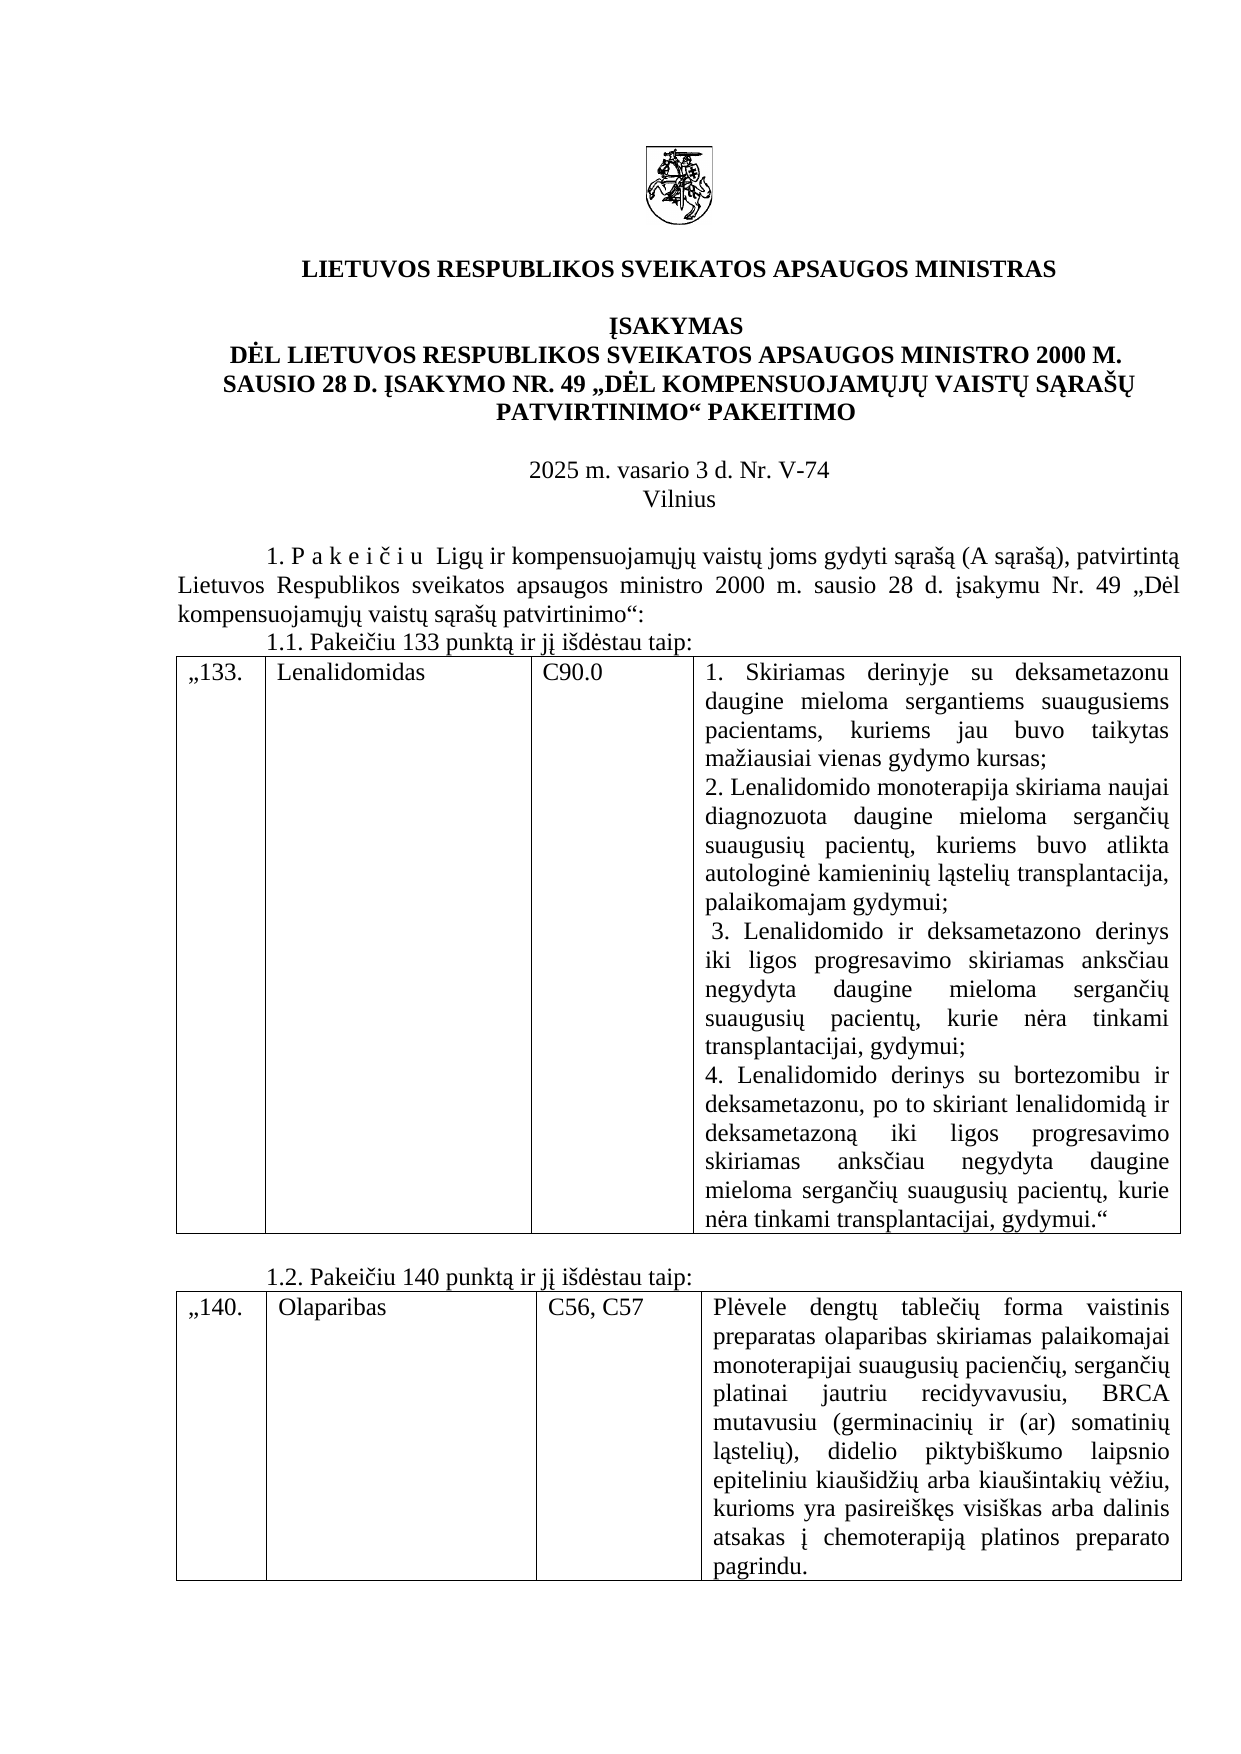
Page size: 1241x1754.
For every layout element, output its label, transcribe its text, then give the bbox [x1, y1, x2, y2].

text SAUSIO 28 D. ĮSAKYMO NR. 49 „DĖL KOMPENSUOJAMŲJŲ VAISTŲ SĄRAŠŲ PATVIRTINIMO“ PAKEITIMO [177, 369, 1181, 426]
table_header C56, C57 [537, 1292, 701, 1580]
text 1.2. Pakeičiu 140 punktą ir jį išdėstau taip: [177, 1262, 1181, 1291]
table_header 1. Skiriamas derinyje su deksametazonu daugine mieloma sergantiems suaugusiems pacientams, kuriems jau buvo taikytas mažiausiai vienas gydymo kursas; 2. Lenalidomido monoterapija skiriama naujai diagnozuota daugine mieloma sergančių suaugusių pacientų, kuriems buvo atlikta autologinė kamieninių ląstelių transplantacija, palaikomajam gydymui; 3. Lenalidomido ir deksametazono derinys iki ligos progresavimo skiriamas anksčiau negydyta daugine mieloma sergančių suaugusių pacientų, kurie nėra tinkami transplantacijai, gydymui; 4. Lenalidomido derinys su bortezomibu ir deksametazonu, po to skiriant lenalidomidą ir deksametazoną iki ligos progresavimo skiriamas anksčiau negydyta daugine mieloma sergančių suaugusių pacientų, kurie nėra tinkami transplantacijai, gydymui.“ [694, 657, 1180, 1233]
text LIETUVOS RESPUBLIKOS SVEIKATOS APSAUGOS MINISTRAS [177, 254, 1181, 282]
table_header Plėvele dengtų tablečių forma vaistinis preparatas olaparibas skiriamas palaikomajai monoterapijai suaugusių pacienčių, sergančių platinai jautriu recidyvavusiu, BRCA mutavusiu (germinacinių ir (ar) somatinių ląstelių), didelio piktybiškumo laipsnio epiteliniu kiaušidžių arba kiaušintakių vėžiu, kurioms yra pasireiškęs visiškas arba dalinis atsakas į chemoterapiją platinos preparato pagrindu. [702, 1292, 1181, 1580]
table_header „133. [177, 657, 265, 1233]
text 2025 m. vasario 3 d. Nr. V-74 [177, 455, 1181, 484]
text 1. P a k e i č i u Ligų ir kompensuojamųjų vaistų joms gydyti sąrašą (A sąrašą), patvirtintą Lietuvos Respublikos sveikatos apsaugos ministro 2000 m. sausio 28 d. įsakymu Nr. 49 „Dėl kompensuojamųjų vaistų sąrašų patvirtinimo“: [177, 541, 1181, 627]
text ĮSAKYMAS [177, 311, 1181, 340]
text DĖL LIETUVOS RESPUBLIKOS SVEIKATOS APSAUGOS MINISTRO 2000 M. [177, 340, 1181, 369]
text Vilnius [177, 484, 1181, 512]
table_header Lenalidomidas [266, 657, 531, 1233]
table_header C90.0 [532, 657, 693, 1233]
text 1.1. Pakeičiu 133 punktą ir jį išdėstau taip: [177, 627, 1181, 656]
table_header Olaparibas [267, 1292, 536, 1580]
table_header „140. [177, 1292, 266, 1580]
